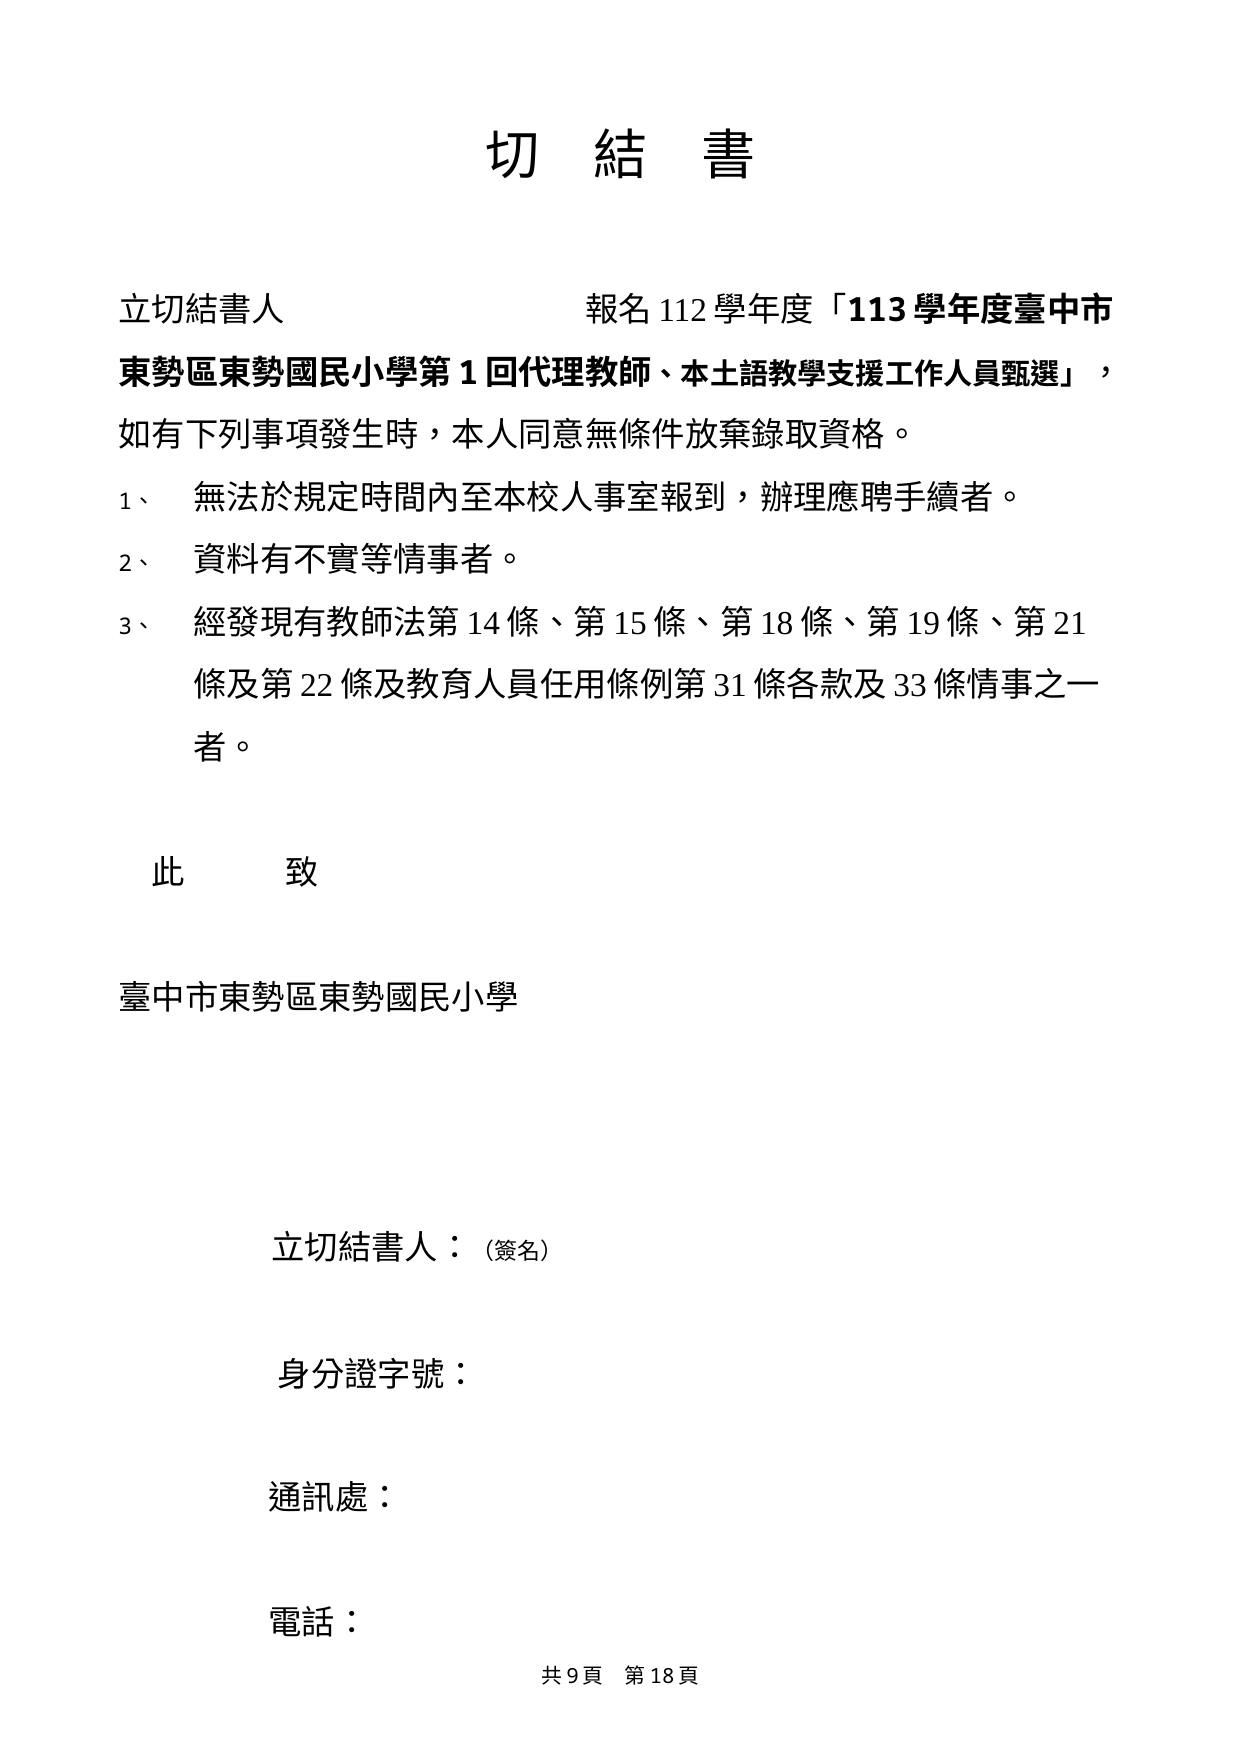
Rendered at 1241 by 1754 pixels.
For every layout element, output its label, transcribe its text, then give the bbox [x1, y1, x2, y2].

text 通訊處： [118, 1453, 1122, 1516]
text 身分證字號： [118, 1328, 1122, 1391]
list 無法於規定時間內至本校人事室報到，辦理應聘手續者。 [118, 453, 1122, 516]
text 電話： [118, 1578, 1122, 1641]
list 資料有不實等情事者。 [118, 516, 1122, 578]
text 切 結 書 [118, 78, 1122, 203]
list 經發現有教師法第14條、第15條、第18條、第19條、第21條及第22條及教育人員任用條例第31條各款及33條情事之一者。 [118, 578, 1122, 766]
text 立切結書人：（簽名） [118, 1203, 1122, 1266]
text 立切結書人 報名112學年度「113學年度臺中市東勢區東勢國民小學第1回代理教師、本土語教學支援工作人員甄選」，如有下列事項發生時，本人同意無條件放棄錄取資格。 [118, 266, 1122, 453]
text 臺中市東勢區東勢國民小學 [118, 953, 1122, 1016]
text 此 致 [118, 828, 1122, 891]
